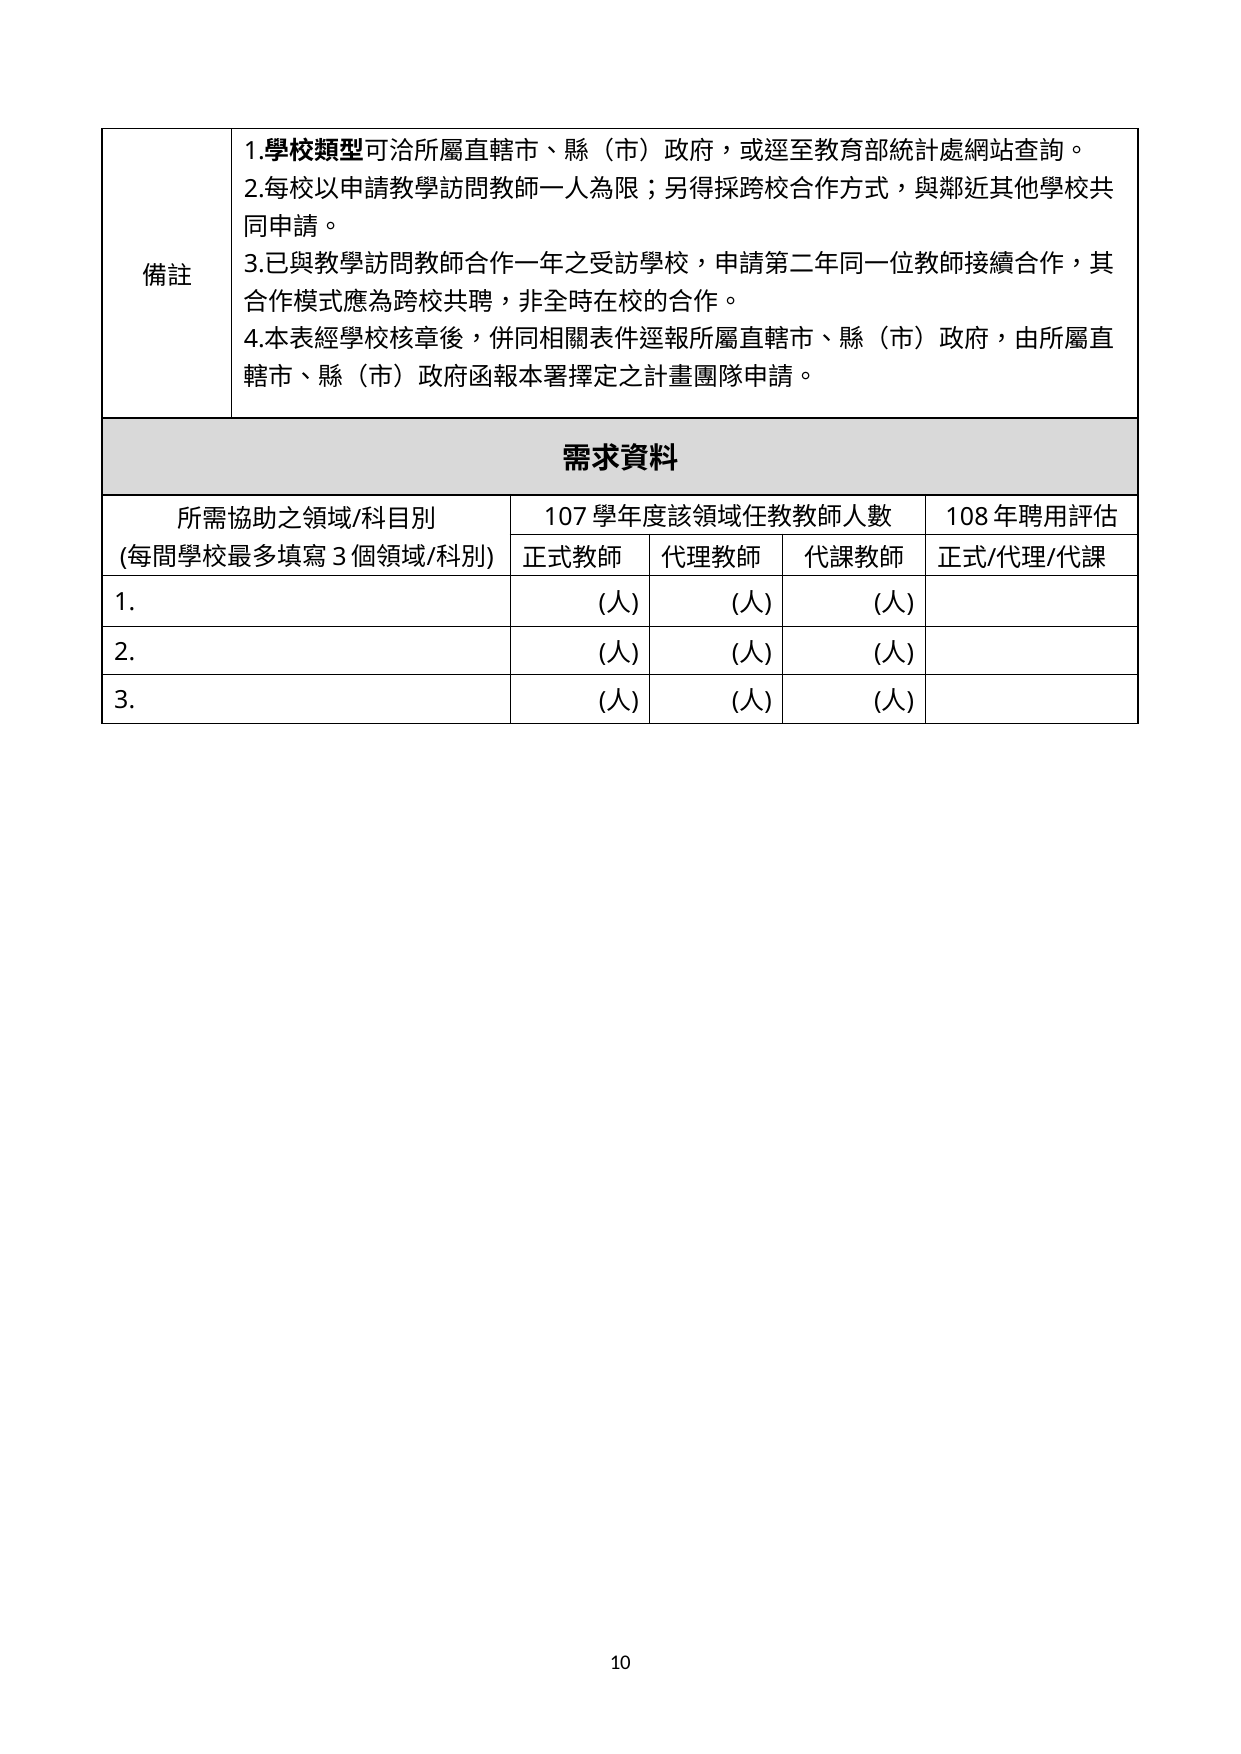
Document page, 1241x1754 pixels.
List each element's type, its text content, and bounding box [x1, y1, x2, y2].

table_cell (人) [783, 576, 925, 626]
table_cell 108年聘用評估 [926, 496, 1137, 533]
table_cell 正式/代理/代課 [926, 535, 1137, 575]
table_cell [926, 627, 1137, 674]
table_cell (人) [511, 627, 649, 674]
table_cell (人) [650, 627, 782, 674]
table_cell 備註 [103, 129, 231, 417]
table_cell 需求資料 [103, 419, 1137, 494]
table_cell [926, 576, 1137, 626]
table_cell (人) [783, 675, 925, 722]
table_cell 1. [103, 576, 510, 626]
table_cell (人) [650, 576, 782, 626]
table_cell (人) [650, 675, 782, 722]
table_cell 2. [103, 627, 510, 674]
table_cell 1.學校類型可洽所屬直轄市、縣（市）政府，或逕至教育部統計處網站查詢。 2.每校以申請教學訪問教師一人為限；另得採跨校合作方式，與鄰近其他學校共同申請。 3.已與教學訪問教師合作一年之受訪學校，申請第二年同一位教師接續合作，其合作模式應為跨校共聘，非全時在校的合作。 4.本表經學校核章後，併同相關表件逕報所屬直轄市、縣（市）政府，由所屬直轄市、縣（市）政府函報本署擇定之計畫團隊申請。 [232, 129, 1137, 417]
table_cell 3. [103, 675, 510, 722]
table_cell (人) [511, 675, 649, 722]
table_cell 所需協助之領域/科目別 (每間學校最多填寫3個領域/科別) [103, 496, 510, 575]
table_cell 代課教師 [783, 535, 925, 575]
table_cell (人) [783, 627, 925, 674]
table_cell (人) [511, 576, 649, 626]
table_cell 代理教師 [650, 535, 782, 575]
table_cell 正式教師 [511, 535, 649, 575]
table_cell 107學年度該領域任教教師人數 [511, 496, 925, 533]
table_cell [926, 675, 1137, 722]
